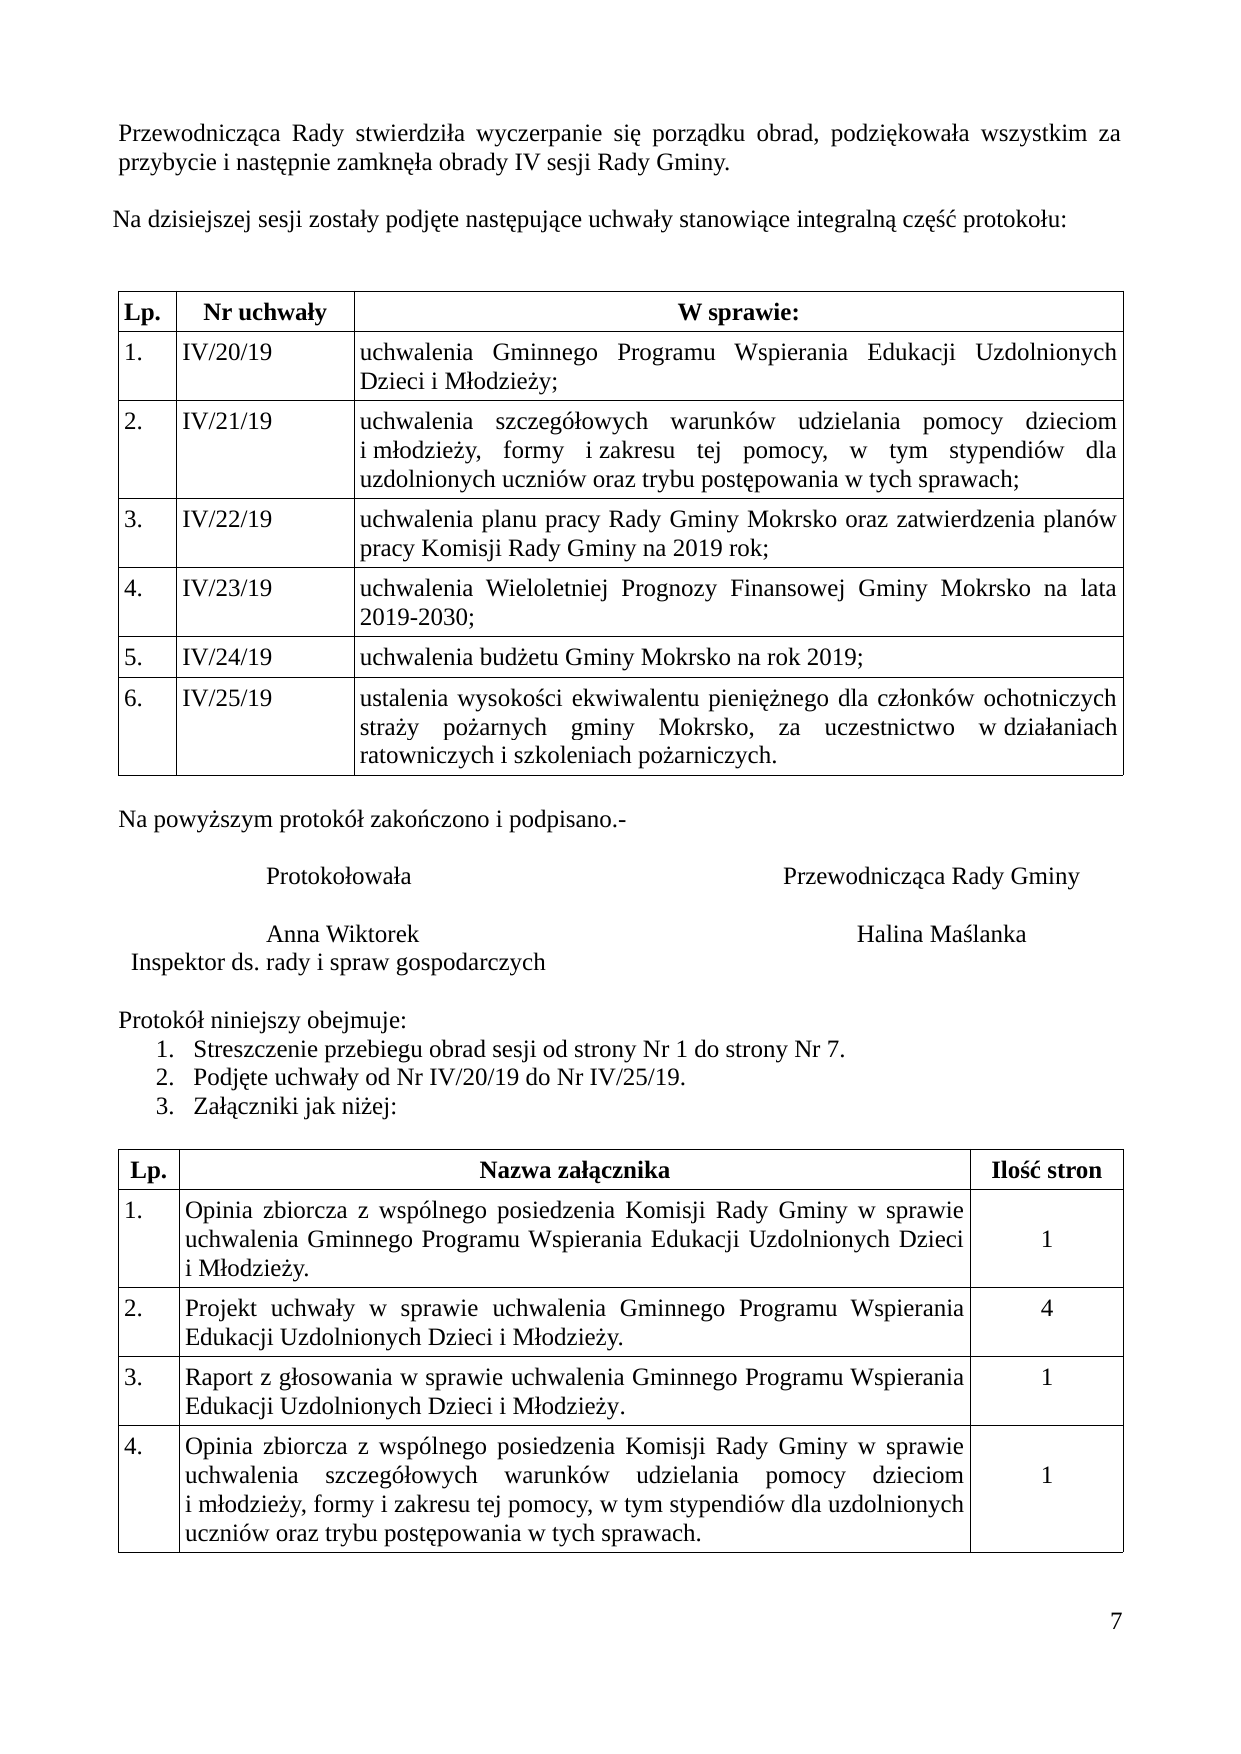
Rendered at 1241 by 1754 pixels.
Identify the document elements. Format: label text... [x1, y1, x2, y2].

text Protokół niniejszy obejmuje: [118, 1005, 1122, 1034]
table_cell IV/24/19 [177, 637, 354, 677]
table_cell 1 [971, 1426, 1123, 1552]
text Anna Wiktorek Halina Maślanka [118, 919, 1122, 947]
table_cell Raport z głosowania w sprawie uchwalenia Gminnego Programu Wspierania Edukacji Uzdolnionych Dzieci i Młodzieży. [180, 1357, 970, 1425]
table_header W sprawie: [355, 292, 1123, 331]
table_cell 1 [971, 1357, 1123, 1425]
text Przewodnicząca Rady stwierdziła wyczerpanie się porządku obrad, podziękowała wszystkim za przybycie i następnie zamknęła obrady IV sesji Rady Gminy. [118, 118, 1122, 176]
table_header Lp. [119, 1150, 179, 1189]
table_cell 1. [119, 1190, 179, 1287]
table_cell 6. [119, 678, 176, 775]
table_cell uchwalenia budżetu Gminy Mokrsko na rok 2019; [355, 637, 1123, 677]
table_cell Opinia zbiorcza z wspólnego posiedzenia Komisji Rady Gminy w sprawie uchwalenia szczegółowych warunków udzielania pomocy dzieciom i młodzieży, formy i zakresu tej pomocy, w tym stypendiów dla uzdolnionych uczniów oraz trybu postępowania w tych sprawach. [180, 1426, 970, 1552]
table_cell uchwalenia Gminnego Programu Wspierania Edukacji Uzdolnionych Dzieci i Młodzieży; [355, 332, 1123, 400]
list Załączniki jak niżej: [156, 1091, 1122, 1120]
table_cell 2. [119, 401, 176, 498]
list Streszczenie przebiegu obrad sesji od strony Nr 1 do strony Nr 7. [156, 1034, 1122, 1062]
table_header Nr uchwały [177, 292, 354, 331]
table_cell Opinia zbiorcza z wspólnego posiedzenia Komisji Rady Gminy w sprawie uchwalenia Gminnego Programu Wspierania Edukacji Uzdolnionych Dzieci i Młodzieży. [180, 1190, 970, 1287]
table_cell 1 [971, 1190, 1123, 1287]
table_cell 2. [119, 1288, 179, 1356]
text Na dzisiejszej sesji zostały podjęte następujące uchwały stanowiące integralną część protokołu: [112, 204, 1122, 233]
table_cell IV/20/19 [177, 332, 354, 400]
table_cell uchwalenia planu pracy Rady Gminy Mokrsko oraz zatwierdzenia planów pracy Komisji Rady Gminy na 2019 rok; [355, 499, 1123, 567]
text Protokołowała Przewodnicząca Rady Gminy [118, 861, 1122, 890]
table_cell IV/21/19 [177, 401, 354, 498]
text Na powyższym protokół zakończono i podpisano.- [118, 804, 1122, 832]
list Podjęte uchwały od Nr IV/20/19 do Nr IV/25/19. [156, 1062, 1122, 1091]
table_header Nazwa załącznika [180, 1150, 970, 1189]
table_cell IV/23/19 [177, 568, 354, 636]
table_header Ilość stron [971, 1150, 1123, 1189]
table_cell IV/22/19 [177, 499, 354, 567]
table_cell 4. [119, 568, 176, 636]
table_cell 5. [119, 637, 176, 677]
table_cell 4. [119, 1426, 179, 1552]
table_cell 3. [119, 1357, 179, 1425]
text Inspektor ds. rady i spraw gospodarczych [118, 947, 1122, 976]
table_cell IV/25/19 [177, 678, 354, 775]
table_cell uchwalenia szczegółowych warunków udzielania pomocy dzieciom i młodzieży, formy i zakresu tej pomocy, w tym stypendiów dla uzdolnionych uczniów oraz trybu postępowania w tych sprawach; [355, 401, 1123, 498]
table_cell 1. [119, 332, 176, 400]
table_header Lp. [119, 292, 176, 331]
table_cell uchwalenia Wieloletniej Prognozy Finansowej Gminy Mokrsko na lata 2019-2030; [355, 568, 1123, 636]
table_cell 3. [119, 499, 176, 567]
table_cell 4 [971, 1288, 1123, 1356]
table_cell Projekt uchwały w sprawie uchwalenia Gminnego Programu Wspierania Edukacji Uzdolnionych Dzieci i Młodzieży. [180, 1288, 970, 1356]
table_cell ustalenia wysokości ekwiwalentu pieniężnego dla członków ochotniczych straży pożarnych gminy Mokrsko, za uczestnictwo w działaniach ratowniczych i szkoleniach pożarniczych. [355, 678, 1123, 775]
